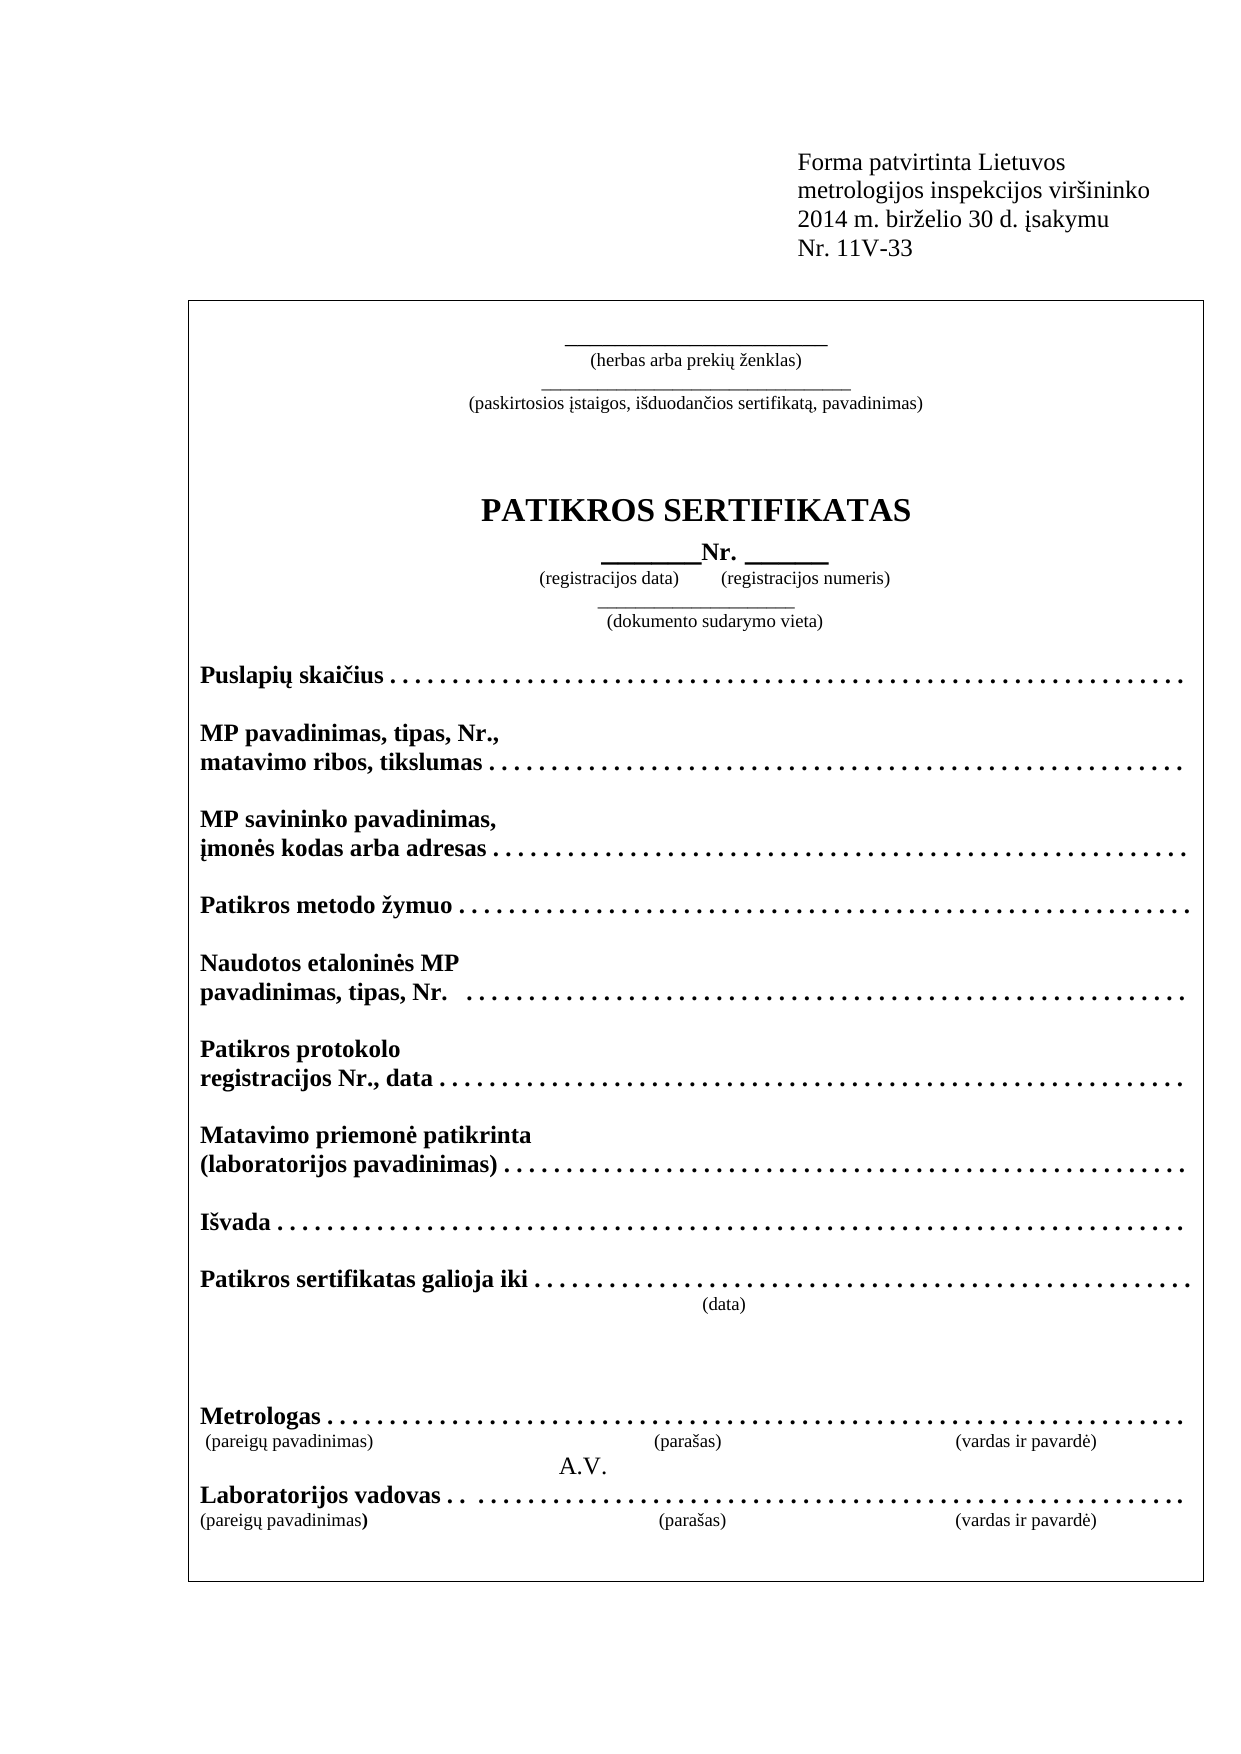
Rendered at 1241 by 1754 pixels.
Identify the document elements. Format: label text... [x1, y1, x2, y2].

table_cell Išvada . . . . . . . . . . . . . . . . . . . . . . . . . . . . . . . . . . . . . . . . . . . . . . . . . . . . . . . . . . . . . . . . . . . . . . . . . [189, 1207, 1203, 1264]
table_header _____________________ (herbas arba prekių ženklas) _________________________________ (paskirtosios įstaigos, išduodančios sertifikatą, pavadinimas) PATIKROS SERTIFIKATAS [189, 301, 1203, 529]
table_cell MP pavadinimas, tipas, Nr., matavimo ribos, tikslumas . . . . . . . . . . . . . . . . . . . . . . . . . . . . . . . . . . . . . . . . . . . . . . . . . . . . . . . . [189, 718, 1203, 804]
table_cell (pareigų pavadinimas) (parašas) (vardas ir pavardė) [189, 1430, 1203, 1451]
table_cell Puslapių skaičius . . . . . . . . . . . . . . . . . . . . . . . . . . . . . . . . . . . . . . . . . . . . . . . . . . . . . . . . . . . . . . . . [189, 661, 1203, 718]
table_cell Matavimo priemonė patikrinta (laboratorijos pavadinimas) . . . . . . . . . . . . . . . . . . . . . . . . . . . . . . . . . . . . . . . . . . . . . . . . . . . . . . . [189, 1121, 1203, 1207]
table_cell [189, 1530, 1203, 1552]
table_cell Patikros metodo žymuo . . . . . . . . . . . . . . . . . . . . . . . . . . . . . . . . . . . . . . . . . . . . . . . . . . . . . . . . . . . [189, 891, 1203, 948]
table_cell Patikros protokolo registracijos Nr., data . . . . . . . . . . . . . . . . . . . . . . . . . . . . . . . . . . . . . . . . . . . . . . . . . . . . . . . . . . . . [189, 1034, 1203, 1121]
table_cell Metrologas . . . . . . . . . . . . . . . . . . . . . . . . . . . . . . . . . . . . . . . . . . . . . . . . . . . . . . . . . . . . . . . . . . . . . [189, 1401, 1203, 1430]
table_cell [189, 632, 1203, 661]
table_cell Laboratorijos vadovas . . . . . . . . . . . . . . . . . . . . . . . . . . . . . . . . . . . . . . . . . . . . . . . . . . . . . . . . . . . (pareigų pavadinimas) (parašas) (vardas ir pavardė) [189, 1480, 1203, 1530]
table_cell ______Nr. _____ (registracijos data) (registracijos numeris) _____________________ (dokumento sudarymo vieta) [189, 529, 1203, 632]
table_cell Patikros sertifikatas galioja iki . . . . . . . . . . . . . . . . . . . . . . . . . . . . . . . . . . . . . . . . . . . . . . . . . . . . . (data) [189, 1264, 1203, 1315]
text Nr. 11V-33 [797, 233, 1181, 262]
table_cell [189, 1552, 1203, 1581]
table_cell Naudotos etaloninės MP pavadinimas, tipas, Nr. . . . . . . . . . . . . . . . . . . . . . . . . . . . . . . . . . . . . . . . . . . . . . . . . . . . . . . . . . . [189, 948, 1203, 1034]
table_cell MP savininko pavadinimas, įmonės kodas arba adresas . . . . . . . . . . . . . . . . . . . . . . . . . . . . . . . . . . . . . . . . . . . . . . . . . . . . . . . . [189, 804, 1203, 891]
table_cell A.V. [189, 1451, 1203, 1480]
text Forma patvirtinta Lietuvos metrologijos inspekcijos viršininko 2014 m. birželio 30 d. įsakymu [797, 147, 1181, 233]
table_cell [189, 1315, 1203, 1401]
